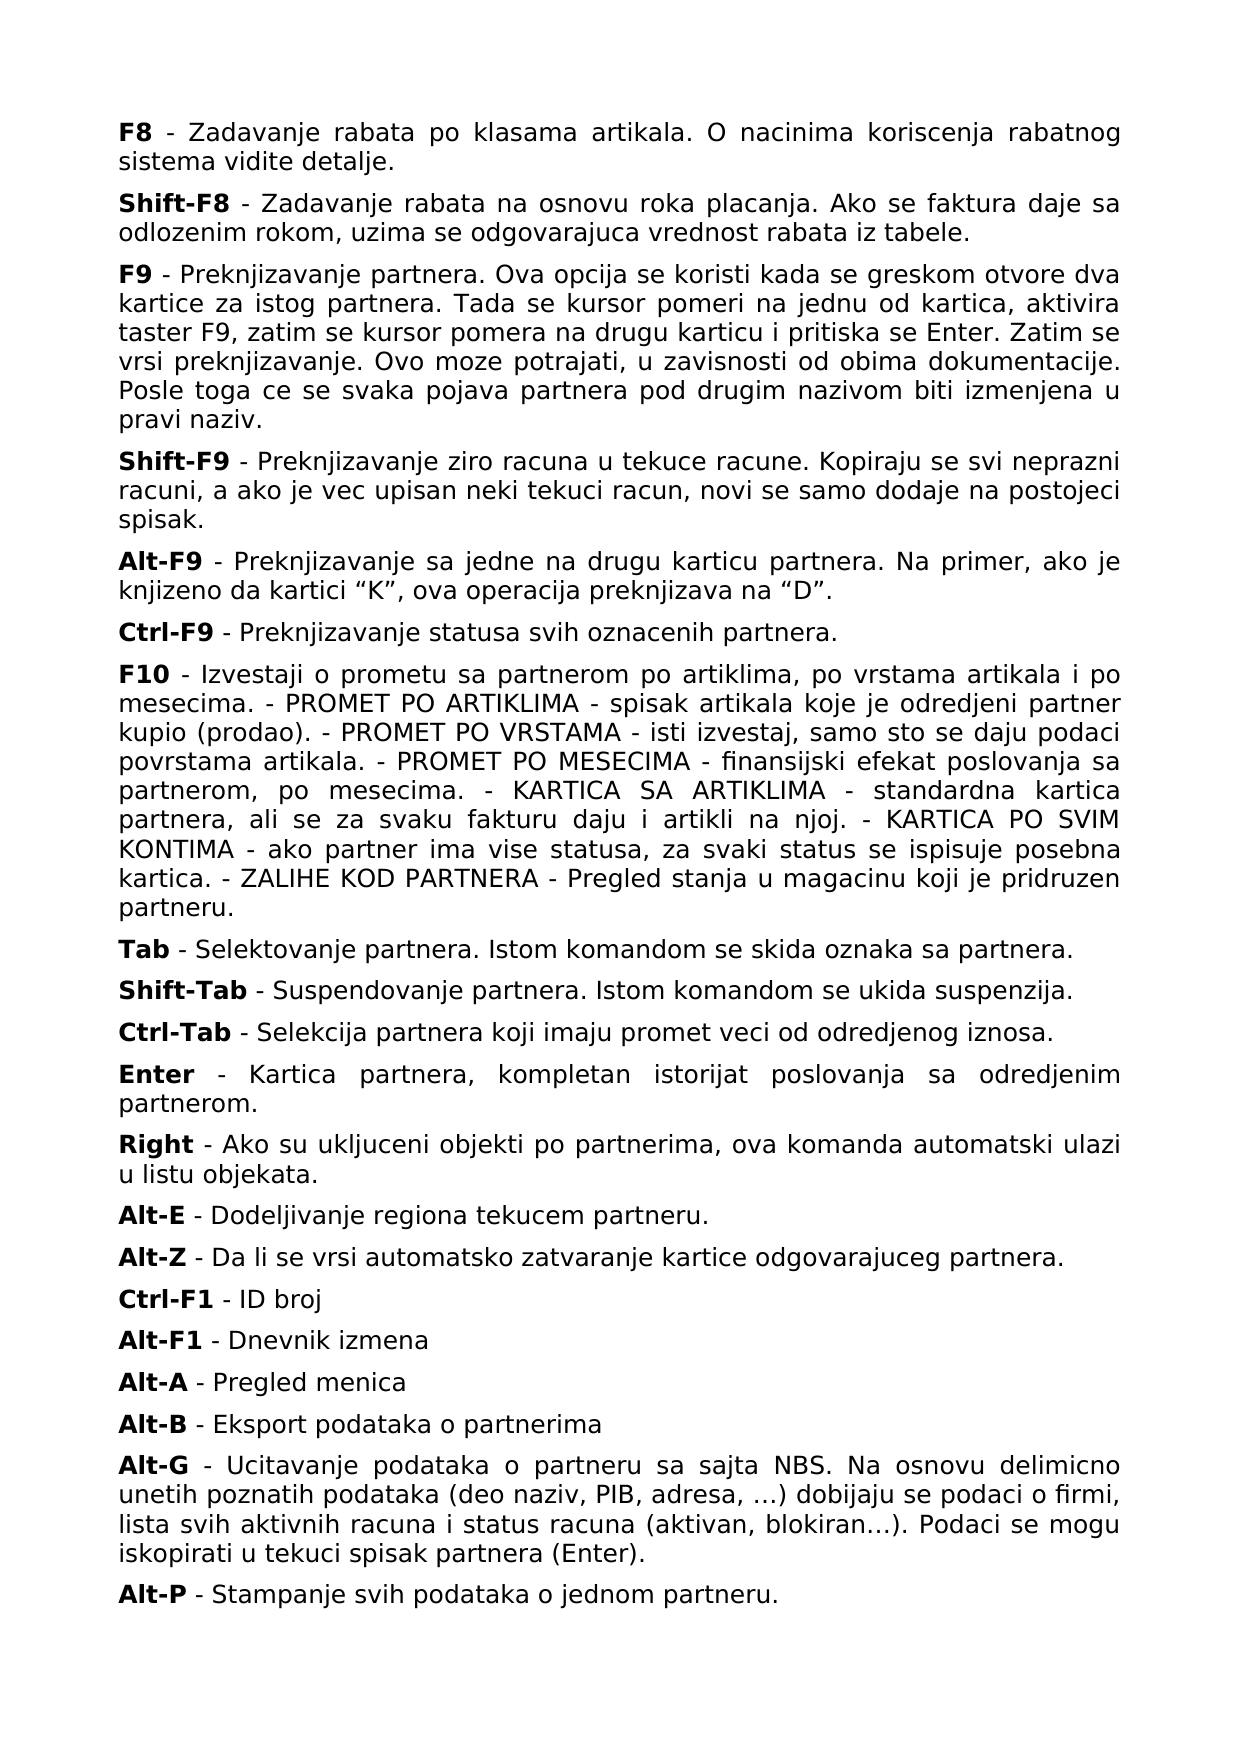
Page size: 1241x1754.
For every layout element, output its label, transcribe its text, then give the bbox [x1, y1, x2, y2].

text Alt-F9 - Preknjizavanje sa jedne na drugu karticu partnera. Na primer, ako je knjizeno da kartici “K”, ova operacija preknjizava na “D”. [118, 547, 1122, 606]
text Alt-B - Eksport podataka o partnerima [118, 1410, 1122, 1439]
text Alt-Z - Da li se vrsi automatsko zatvaranje kartice odgovarajuceg partnera. [118, 1243, 1122, 1272]
text Alt-F1 - Dnevnik izmena [118, 1326, 1122, 1356]
text F8 - Zadavanje rabata po klasama artikala. O nacinima koriscenja rabatnog sistema vidite detalje. [118, 118, 1122, 176]
text Shift-F9 - Preknjizavanje ziro racuna u tekuce racune. Kopiraju se svi neprazni racuni, a ako je vec upisan neki tekuci racun, novi se samo dodaje na postojeci spisak. [118, 447, 1122, 535]
text Alt-P - Stampanje svih podataka o jednom partneru. [118, 1581, 1122, 1610]
text Right - Ako su ukljuceni objekti po partnerima, ova komanda automatski ulazi u listu objekata. [118, 1131, 1122, 1189]
text Alt-A - Pregled menica [118, 1368, 1122, 1397]
text Shift-Tab - Suspendovanje partnera. Istom komandom se ukida suspenzija. [118, 976, 1122, 1006]
text Enter - Kartica partnera, kompletan istorijat poslovanja sa odredjenim partnerom. [118, 1060, 1122, 1118]
text F10 - Izvestaji o prometu sa partnerom po artiklima, po vrstama artikala i po mesecima. - PROMET PO ARTIKLIMA - spisak artikala koje je odredjeni partner kupio (prodao). - PROMET PO VRSTAMA - isti izvestaj, samo sto se daju podaci povrstama artikala. - PROMET PO MESECIMA - finansijski efekat poslovanja sa partnerom, po mesecima. - KARTICA SA ARTIKLIMA - standardna kartica partnera, ali se za svaku fakturu daju i artikli na njoj. - KARTICA PO SVIM KONTIMA - ako partner ima vise statusa, za svaki status se ispisuje posebna kartica. - ZALIHE KOD PARTNERA - Pregled stanja u magacinu koji je pridruzen partneru. [118, 660, 1122, 922]
text Ctrl-F1 - ID broj [118, 1285, 1122, 1314]
text Ctrl-F9 - Preknjizavanje statusa svih oznacenih partnera. [118, 618, 1122, 647]
text F9 - Preknjizavanje partnera. Ova opcija se koristi kada se greskom otvore dva kartice za istog partnera. Tada se kursor pomeri na jednu od kartica, aktivira taster F9, zatim se kursor pomera na drugu karticu i pritiska se Enter. Zatim se vrsi preknjizavanje. Ovo moze potrajati, u zavisnosti od obima dokumentacije. Posle toga ce se svaka pojava partnera pod drugim nazivom biti izmenjena u pravi naziv. [118, 260, 1122, 435]
text Tab - Selektovanje partnera. Istom komandom se skida oznaka sa partnera. [118, 935, 1122, 964]
text Alt-G - Ucitavanje podataka o partneru sa sajta NBS. Na osnovu delimicno unetih poznatih podataka (deo naziv, PIB, adresa, …) dobijaju se podaci o firmi, lista svih aktivnih racuna i status racuna (aktivan, blokiran…). Podaci se mogu iskopirati u tekuci spisak partnera (Enter). [118, 1451, 1122, 1568]
text Alt-E - Dodeljivanje regiona tekucem partneru. [118, 1201, 1122, 1231]
text Shift-F8 - Zadavanje rabata na osnovu roka placanja. Ako se faktura daje sa odlozenim rokom, uzima se odgovarajuca vrednost rabata iz tabele. [118, 189, 1122, 247]
text Ctrl-Tab - Selekcija partnera koji imaju promet veci od odredjenog iznosa. [118, 1018, 1122, 1047]
